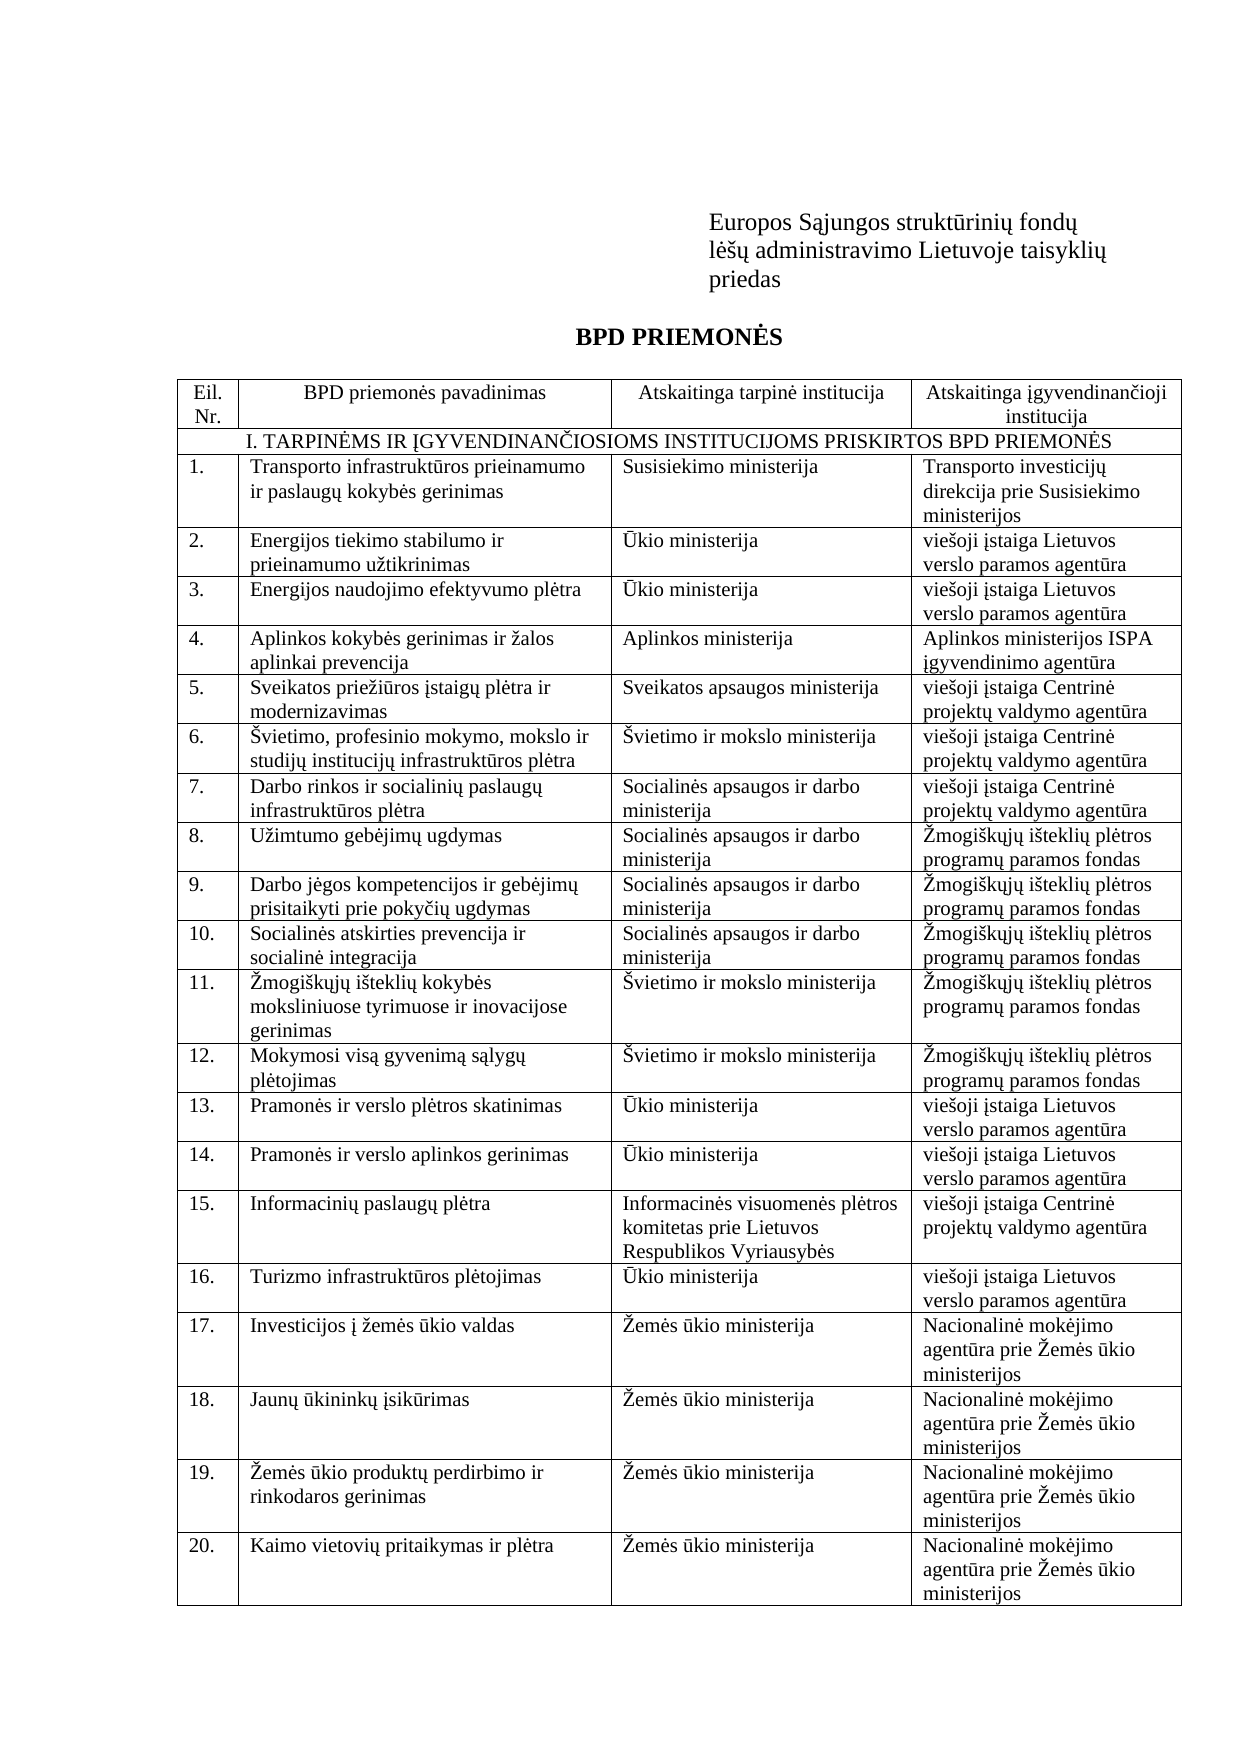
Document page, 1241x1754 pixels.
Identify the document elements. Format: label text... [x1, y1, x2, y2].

table_cell Nacionalinė mokėjimo agentūra prie Žemės ūkio ministerijos [912, 1533, 1181, 1605]
table_cell 10. [178, 921, 238, 969]
table_cell Žemės ūkio ministerija [612, 1460, 911, 1532]
table_cell Darbo rinkos ir socialinių paslaugų infrastruktūros plėtra [239, 774, 611, 822]
table_cell Nacionalinė mokėjimo agentūra prie Žemės ūkio ministerijos [912, 1387, 1181, 1459]
table_cell 17. [178, 1313, 238, 1386]
table_cell Darbo jėgos kompetencijos ir gebėjimų prisitaikyti prie pokyčių ugdymas [239, 872, 611, 920]
table_cell 12. [178, 1044, 238, 1092]
table_cell Nacionalinė mokėjimo agentūra prie Žemės ūkio ministerijos [912, 1460, 1181, 1532]
table_cell 19. [178, 1460, 238, 1532]
table_cell 5. [178, 675, 238, 723]
table_cell Transporto infrastruktūros prieinamumo ir paslaugų kokybės gerinimas [239, 455, 611, 527]
table_cell Ūkio ministerija [612, 1142, 911, 1190]
table_cell Žmogiškųjų išteklių kokybės moksliniuose tyrimuose ir inovacijose gerinimas [239, 970, 611, 1042]
table_cell 2. [178, 528, 238, 576]
table_cell Jaunų ūkininkų įsikūrimas [239, 1387, 611, 1459]
table_cell Aplinkos ministerijos ISPA įgyvendinimo agentūra [912, 626, 1181, 674]
table_cell 16. [178, 1264, 238, 1312]
table_cell Švietimo ir mokslo ministerija [612, 724, 911, 772]
table_cell Socialinės apsaugos ir darbo ministerija [612, 823, 911, 871]
table_cell viešoji įstaiga Centrinė projektų valdymo agentūra [912, 774, 1181, 822]
table_cell Žemės ūkio ministerija [612, 1387, 911, 1459]
text Europos Sąjungos struktūrinių fondų [177, 207, 1181, 235]
table_cell Švietimo, profesinio mokymo, mokslo ir studijų institucijų infrastruktūros plėtra [239, 724, 611, 772]
table_cell viešoji įstaiga Centrinė projektų valdymo agentūra [912, 724, 1181, 772]
table_cell Švietimo ir mokslo ministerija [612, 1044, 911, 1092]
table_cell 6. [178, 724, 238, 772]
table_cell Mokymosi visą gyvenimą sąlygų plėtojimas [239, 1044, 611, 1092]
table_cell Socialinės apsaugos ir darbo ministerija [612, 872, 911, 920]
table_cell Ūkio ministerija [612, 528, 911, 576]
table_cell Švietimo ir mokslo ministerija [612, 970, 911, 1042]
table_cell Informacinių paslaugų plėtra [239, 1191, 611, 1263]
table_header Eil. Nr. [178, 380, 238, 428]
table_cell Žmogiškųjų išteklių plėtros programų paramos fondas [912, 872, 1181, 920]
table_cell 18. [178, 1387, 238, 1459]
table_cell 3. [178, 577, 238, 625]
table_cell 1. [178, 455, 238, 527]
table_cell Investicijos į žemės ūkio valdas [239, 1313, 611, 1386]
table_cell viešoji įstaiga Lietuvos verslo paramos agentūra [912, 577, 1181, 625]
table_cell Ūkio ministerija [612, 1264, 911, 1312]
table_cell viešoji įstaiga Lietuvos verslo paramos agentūra [912, 1093, 1181, 1141]
table_cell 9. [178, 872, 238, 920]
table_cell Kaimo vietovių pritaikymas ir plėtra [239, 1533, 611, 1605]
table_cell 13. [178, 1093, 238, 1141]
table_cell Socialinės apsaugos ir darbo ministerija [612, 921, 911, 969]
table_cell Žemės ūkio produktų perdirbimo ir rinkodaros gerinimas [239, 1460, 611, 1532]
table_cell Nacionalinė mokėjimo agentūra prie Žemės ūkio ministerijos [912, 1313, 1181, 1386]
table_cell Socialinės atskirties prevencija ir socialinė integracija [239, 921, 611, 969]
table_cell Pramonės ir verslo plėtros skatinimas [239, 1093, 611, 1141]
table_cell viešoji įstaiga Centrinė projektų valdymo agentūra [912, 1191, 1181, 1263]
table_cell Aplinkos ministerija [612, 626, 911, 674]
table_cell 4. [178, 626, 238, 674]
text priedas [177, 264, 1181, 293]
table_cell Žmogiškųjų išteklių plėtros programų paramos fondas [912, 921, 1181, 969]
table_cell viešoji įstaiga Centrinė projektų valdymo agentūra [912, 675, 1181, 723]
table_header BPD priemonės pavadinimas [239, 380, 611, 428]
table_cell Ūkio ministerija [612, 1093, 911, 1141]
table_cell Žmogiškųjų išteklių plėtros programų paramos fondas [912, 970, 1181, 1042]
table_cell Ūkio ministerija [612, 577, 911, 625]
table_cell 8. [178, 823, 238, 871]
table_cell viešoji įstaiga Lietuvos verslo paramos agentūra [912, 1264, 1181, 1312]
text BPD PRIEMONĖS [177, 322, 1181, 350]
table_cell Žemės ūkio ministerija [612, 1533, 911, 1605]
table_cell Energijos tiekimo stabilumo ir prieinamumo užtikrinimas [239, 528, 611, 576]
text lėšų administravimo Lietuvoje taisyklių [177, 235, 1181, 264]
table_cell Susisiekimo ministerija [612, 455, 911, 527]
table_cell Užimtumo gebėjimų ugdymas [239, 823, 611, 871]
table_cell Energijos naudojimo efektyvumo plėtra [239, 577, 611, 625]
table_header Atskaitinga tarpinė institucija [612, 380, 911, 428]
table_cell 14. [178, 1142, 238, 1190]
table_cell I. TARPINĖMS IR ĮGYVENDINANČIOSIOMS INSTITUCIJOMS PRISKIRTOS BPD PRIEMONĖS [178, 429, 1181, 453]
table_cell Turizmo infrastruktūros plėtojimas [239, 1264, 611, 1312]
table_cell Žmogiškųjų išteklių plėtros programų paramos fondas [912, 823, 1181, 871]
table_cell viešoji įstaiga Lietuvos verslo paramos agentūra [912, 1142, 1181, 1190]
table_cell Pramonės ir verslo aplinkos gerinimas [239, 1142, 611, 1190]
table_cell Žemės ūkio ministerija [612, 1313, 911, 1386]
table_cell viešoji įstaiga Lietuvos verslo paramos agentūra [912, 528, 1181, 576]
table_cell 7. [178, 774, 238, 822]
table_cell Sveikatos apsaugos ministerija [612, 675, 911, 723]
table_cell 11. [178, 970, 238, 1042]
table_cell Sveikatos priežiūros įstaigų plėtra ir modernizavimas [239, 675, 611, 723]
table_cell 15. [178, 1191, 238, 1263]
table_cell Transporto investicijų direkcija prie Susisiekimo ministerijos [912, 455, 1181, 527]
table_header Atskaitinga įgyvendinančioji institucija [912, 380, 1181, 428]
table_cell Socialinės apsaugos ir darbo ministerija [612, 774, 911, 822]
table_cell 20. [178, 1533, 238, 1605]
table_cell Informacinės visuomenės plėtros komitetas prie Lietuvos Respublikos Vyriausybės [612, 1191, 911, 1263]
table_cell Aplinkos kokybės gerinimas ir žalos aplinkai prevencija [239, 626, 611, 674]
table_cell Žmogiškųjų išteklių plėtros programų paramos fondas [912, 1044, 1181, 1092]
